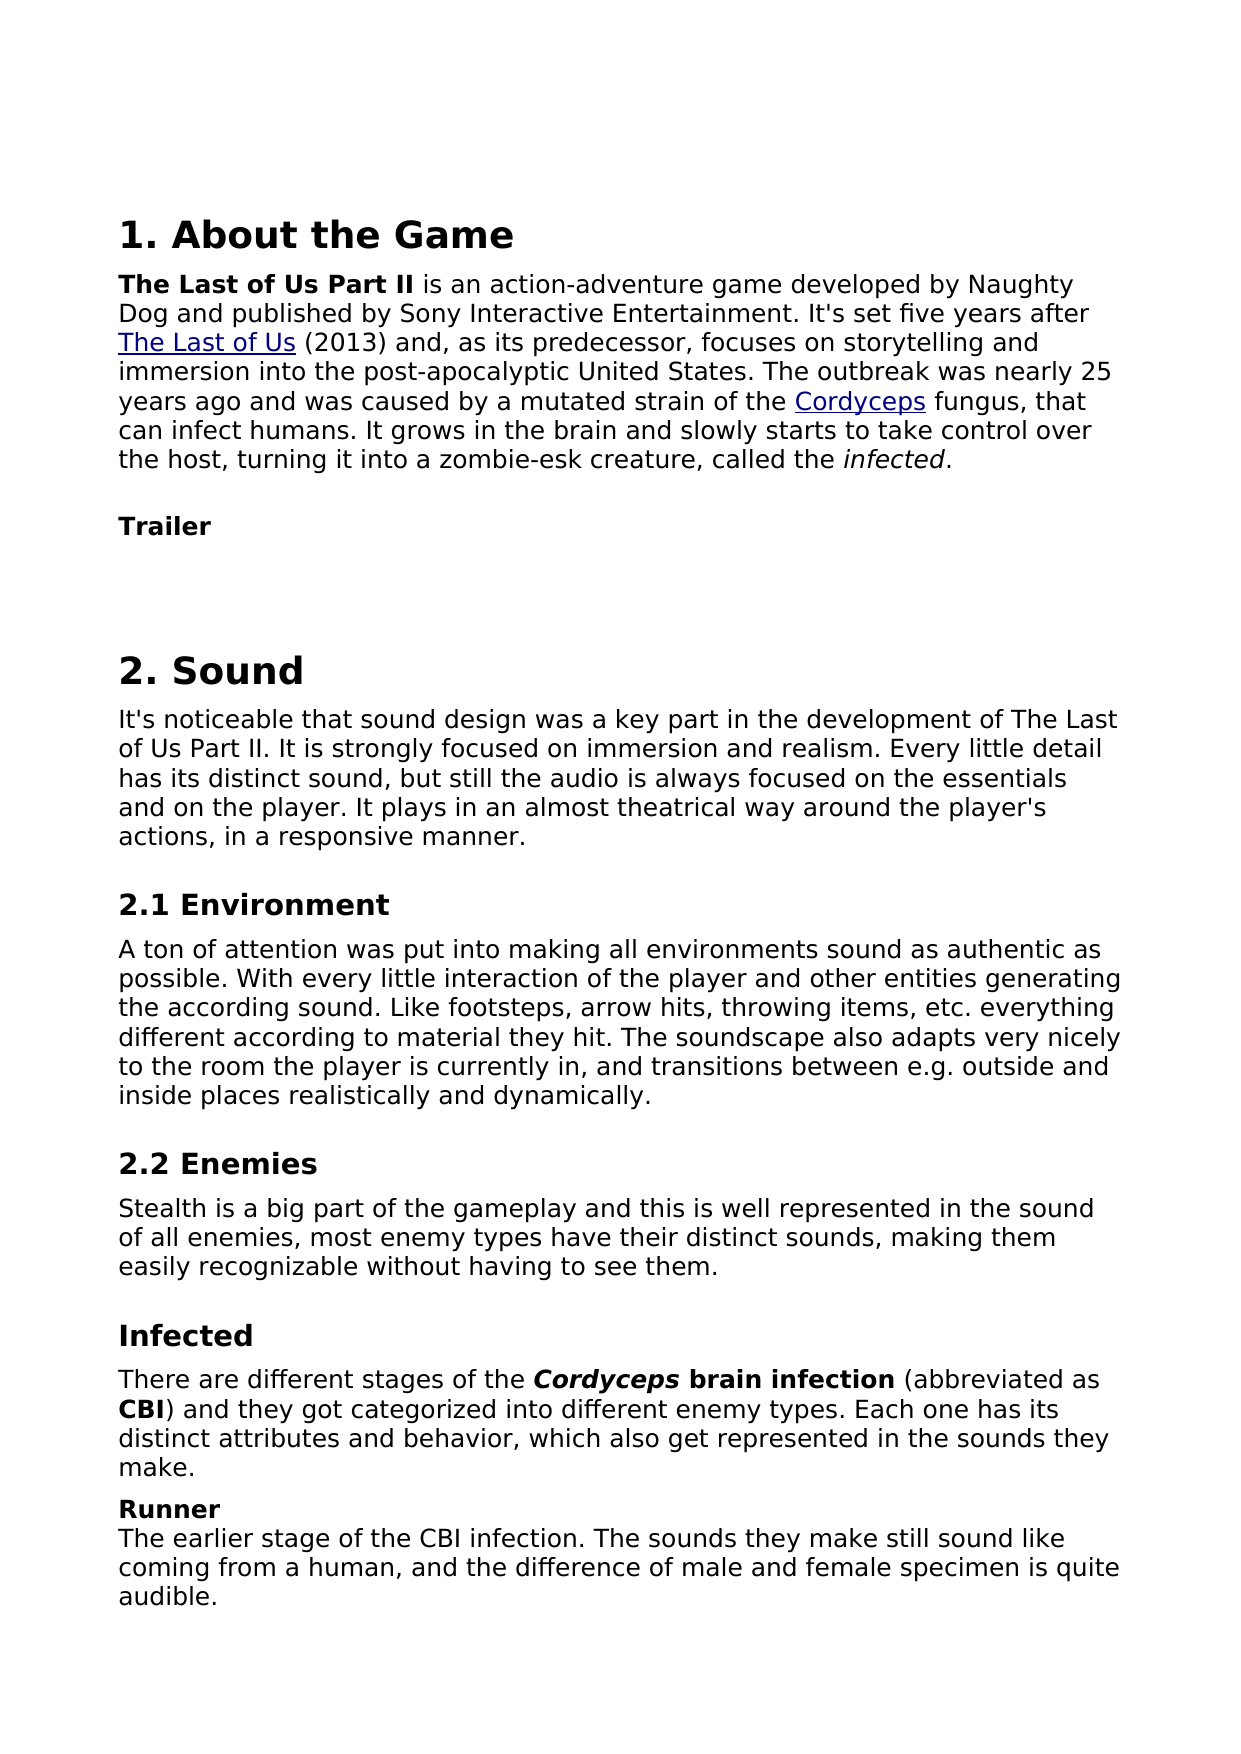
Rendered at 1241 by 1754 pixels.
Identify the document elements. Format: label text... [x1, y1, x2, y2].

text Runner The earlier stage of the CBI infection. The sounds they make still sound like coming from a human, and the difference of male and female specimen is quite audible. [118, 1495, 1122, 1611]
text It's noticeable that sound design was a key part in the development of The Last of Us Part II. It is strongly focused on immersion and realism. Every little detail has its distinct sound, but still the audio is always focused on the essentials and on the player. It plays in an almost theatrical way around the player's actions, in a responsive manner. [118, 705, 1122, 851]
subtitle 2. Sound [118, 649, 1122, 693]
subtitle Infected [118, 1319, 1122, 1353]
text A ton of attention was put into making all environments sound as authentic as possible. With every little interaction of the player and other entities generating the according sound. Like footsteps, arrow hits, throwing items, etc. everything different according to material they hit. The soundscape also adapts very nicely to the room the player is currently in, and transitions between e.g. outside and inside places realistically and dynamically. [118, 935, 1122, 1110]
subtitle Trailer [118, 512, 1122, 541]
text There are different stages of the Cordyceps brain infection (abbreviated as CBI) and they got categorized into different enemy types. Each one has its distinct attributes and behavior, which also get represented in the sounds they make. [118, 1366, 1122, 1482]
text Stealth is a big part of the gameplay and this is well represented in the sound of all enemies, most enemy types have their distinct sounds, making them easily recognizable without having to see them. [118, 1194, 1122, 1282]
subtitle 1. About the Game [118, 214, 1122, 258]
text The Last of Us Part II is an action-adventure game developed by Naughty Dog and published by Sony Interactive Entertainment. It's set five years after The Last of Us (2013) and, as its predecessor, focuses on storytelling and immersion into the post-apocalyptic United States. The outbreak was nearly 25 years ago and was caused by a mutated strain of the Cordyceps fungus, that can infect humans. It grows in the brain and slowly starts to take control over the host, turning it into a zombie-esk creature, called the infected. [118, 270, 1122, 474]
subtitle 2.2 Enemies [118, 1148, 1122, 1182]
subtitle 2.1 Environment [118, 889, 1122, 923]
